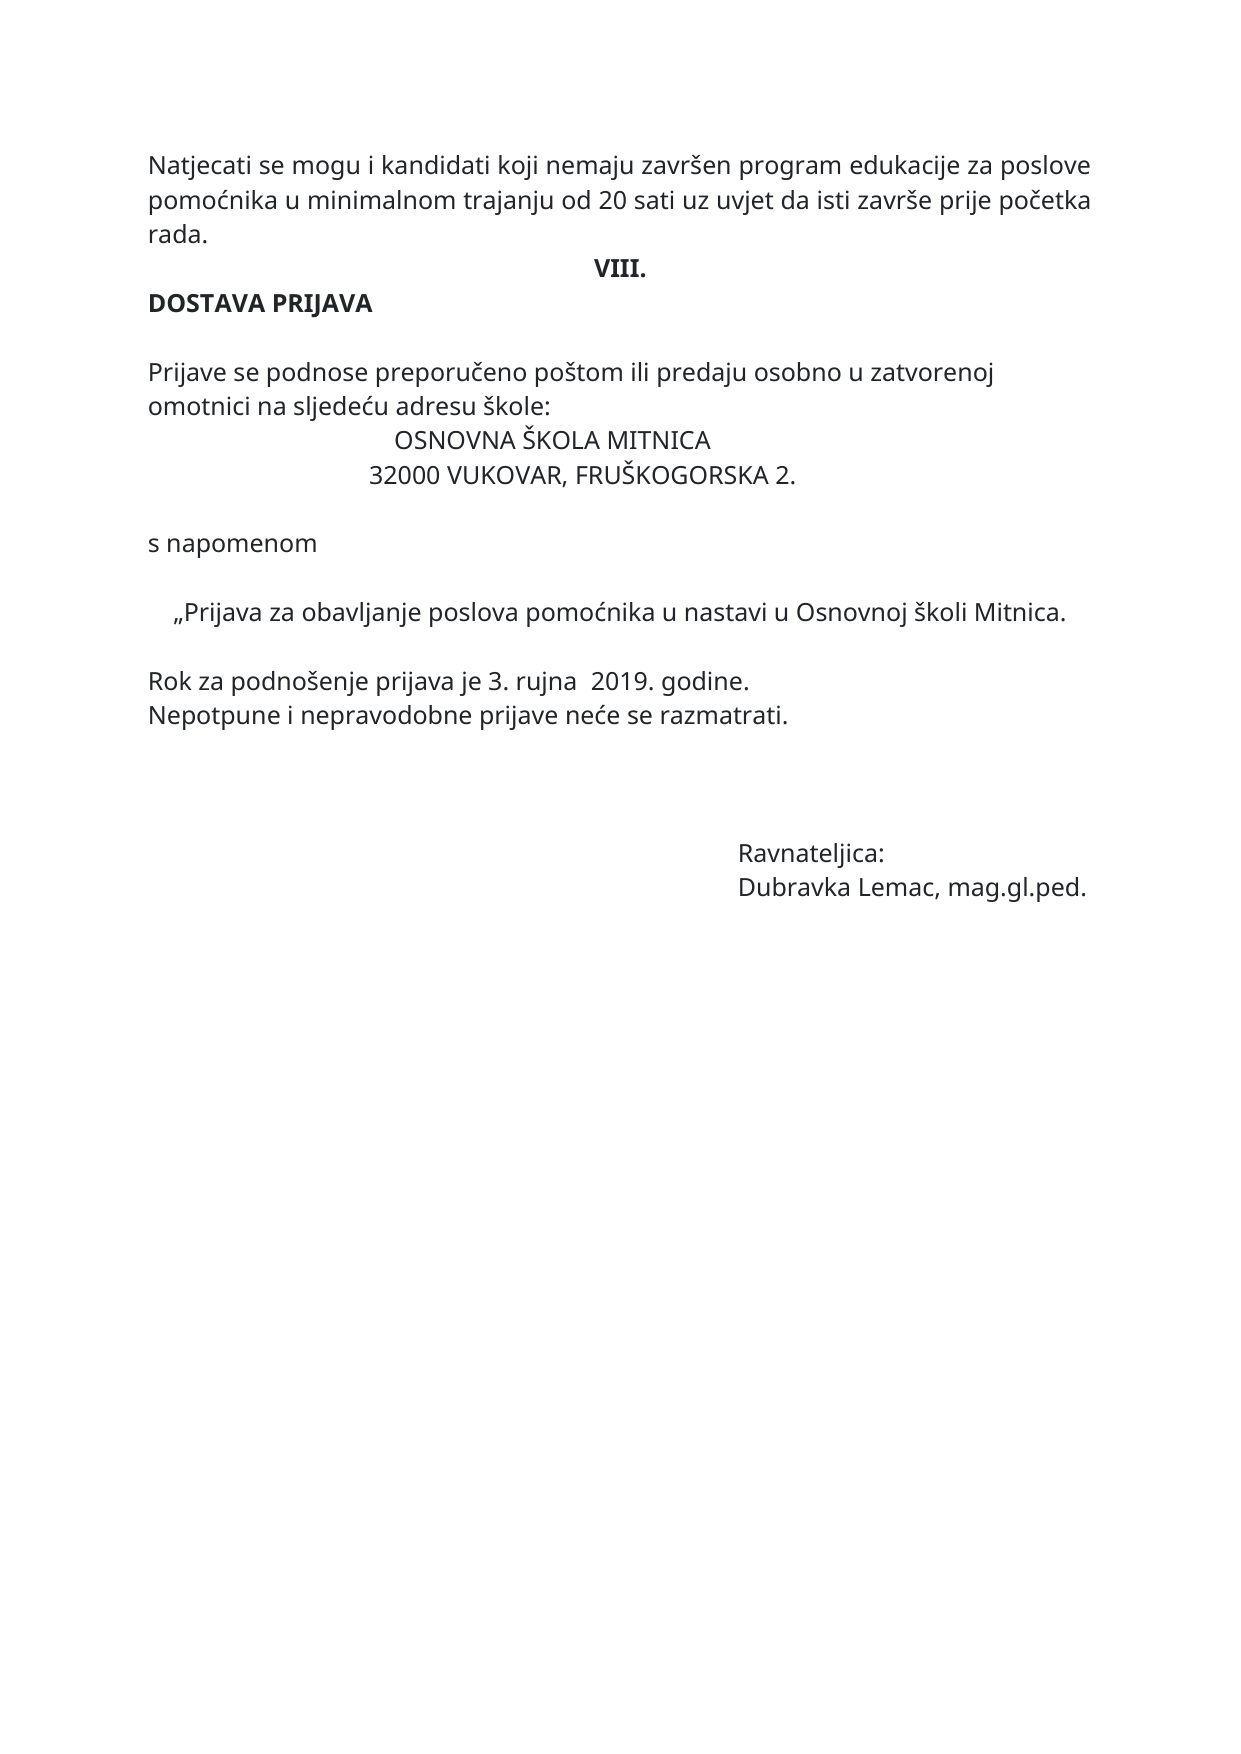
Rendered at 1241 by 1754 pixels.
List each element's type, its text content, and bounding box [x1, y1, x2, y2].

text „Prijava za obavljanje poslova pomoćnika u nastavi u Osnovnoj školi Mitnica. [148, 594, 1093, 629]
text OSNOVNA ŠKOLA MITNICA [148, 423, 1093, 457]
text 32000 VUKOVAR, FRUŠKOGORSKA 2. [148, 457, 1093, 491]
text s napomenom [148, 526, 1093, 560]
text Nepotpune i nepravodobne prijave neće se razmatrati. [148, 698, 1093, 732]
text Natjecati se mogu i kandidati koji nemaju završen program edukacije za poslove pomoćnika u minimalnom trajanju od 20 sati uz uvjet da isti završe prije početka rada. [148, 148, 1093, 251]
text VIII. [148, 251, 1093, 285]
text Dubravka Lemac, mag.gl.ped. [148, 869, 1093, 904]
text Ravnateljica: [148, 835, 1093, 869]
text Prijave se podnose preporučeno poštom ili predaju osobno u zatvorenoj omotnici na sljedeću adresu škole: [148, 354, 1093, 423]
text Rok za podnošenje prijava je 3. rujna 2019. godine. [148, 663, 1093, 698]
text DOSTAVA PRIJAVA [148, 285, 1093, 319]
